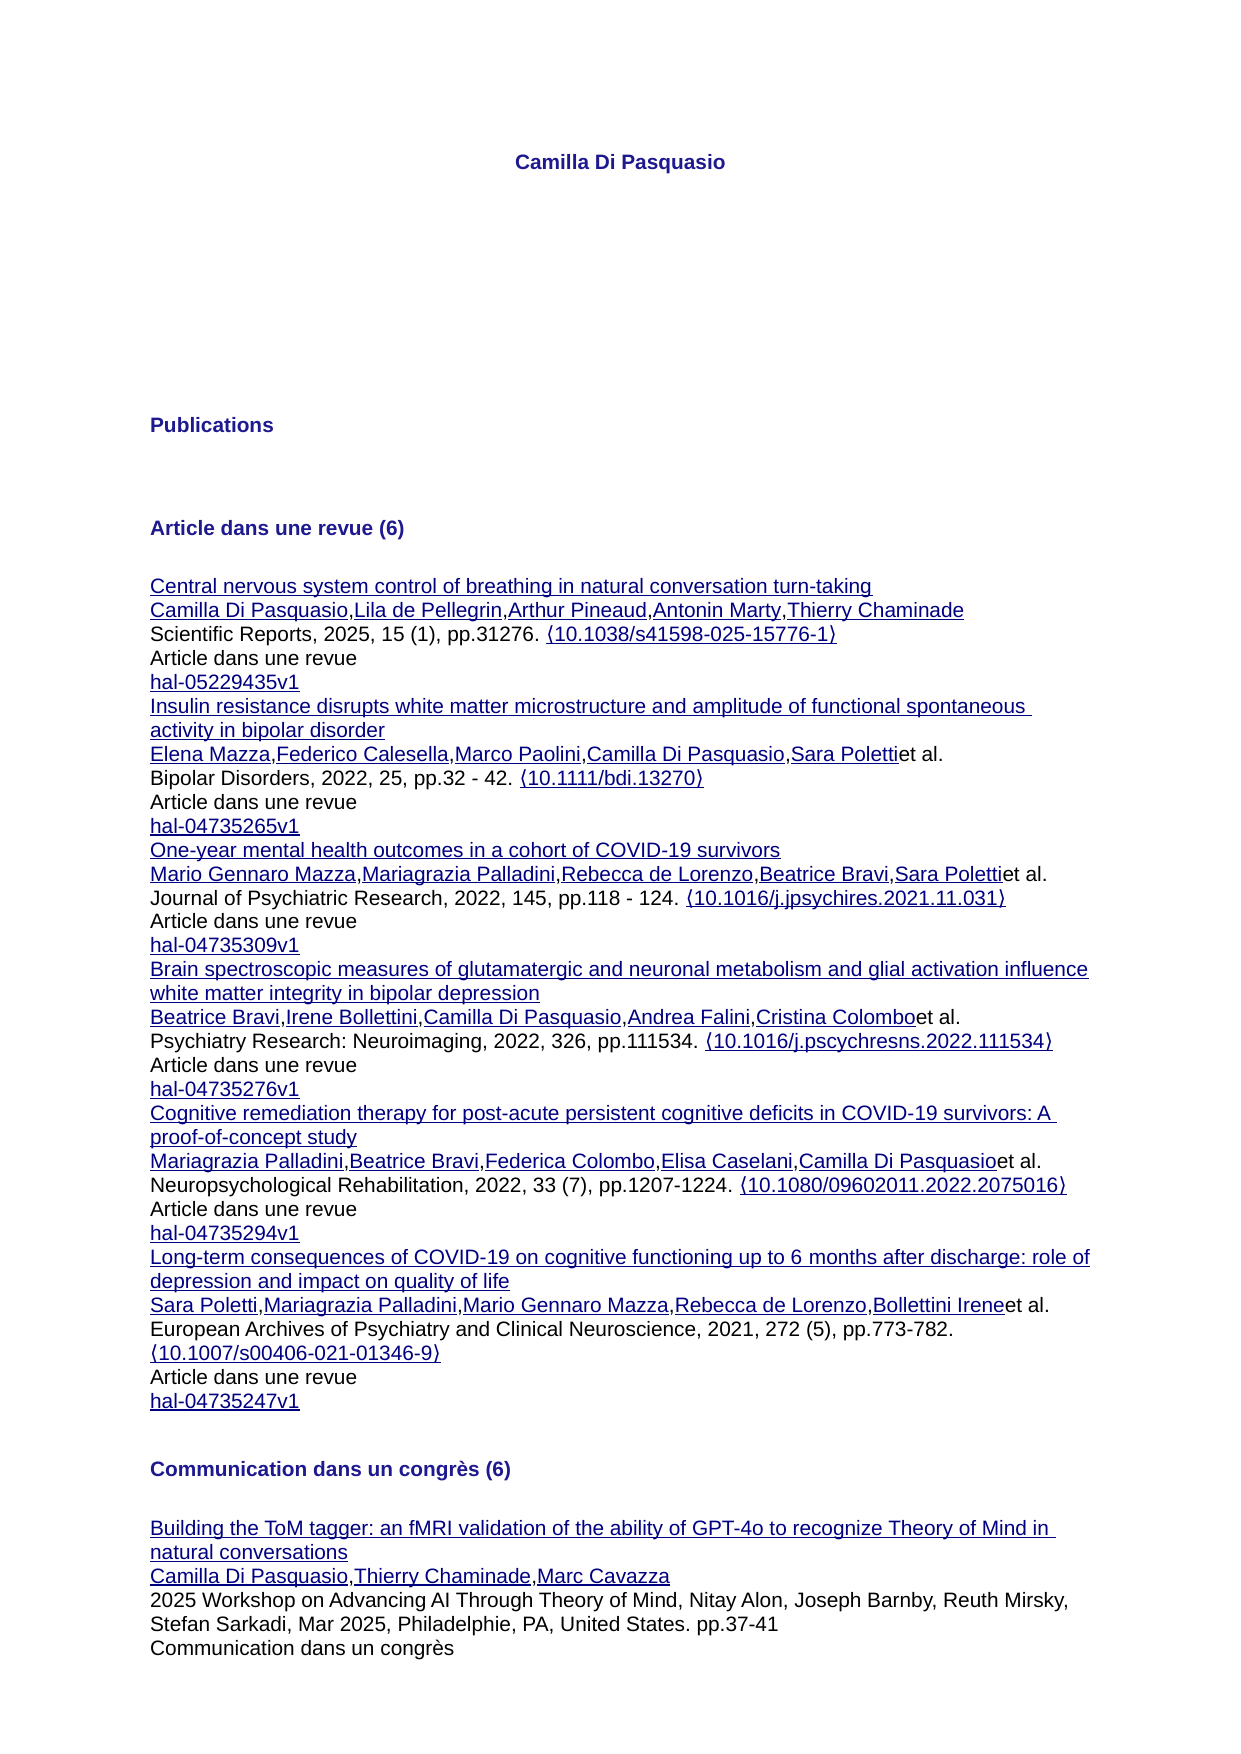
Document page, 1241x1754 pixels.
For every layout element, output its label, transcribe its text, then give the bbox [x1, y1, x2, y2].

table_cell depression and impact on quality of life Sara Poletti,Mariagrazia Palladini,Mario Gennaro Mazza,Rebecca de Lorenzo,Bollettini Ireneet al. European Archives of Psychiatry and Clinical Neuroscience, 2021, 272 (5), pp.773-782. ⟨10.1007/s00406-021-01346-9⟩ Article dans une revue hal-04735247v1 [150, 1267, 1090, 1412]
table_cell Long-term consequences of COVID-19 on cognitive functioning up to 6 months after discharge: role of [150, 1245, 1090, 1266]
table_header Building the ToM tagger: an fMRI validation of the ability of GPT-4o to recognize Theory of Mind in natural conversations Camilla Di Pasquasio,Thierry Chaminade,Marc Cavazza 2025 Workshop on Advancing AI Through Theory of Mind, Nitay Alon, Joseph Barnby, Reuth Mirsky, Stefan Sarkadi, Mar 2025, Philadelphie, PA, United States. pp.37-41 Communication dans un congrès [150, 1516, 1090, 1659]
table_cell Cognitive remediation therapy for post-acute persistent cognitive deficits in COVID-19 survivors: A proof-of-concept study Mariagrazia Palladini,Beatrice Bravi,Federica Colombo,Elisa Caselani,Camilla Di Pasquasioet al. Neuropsychological Rehabilitation, 2022, 33 (7), pp.1207-1224. ⟨10.1080/09602011.2022.2075016⟩ Article dans une revue hal-04735294v1 [150, 1101, 1090, 1245]
table_cell Brain spectroscopic measures of glutamatergic and neuronal metabolism and glial activation influence white matter integrity in bipolar depression Beatrice Bravi,Irene Bollettini,Camilla Di Pasquasio,Andrea Falini,Cristina Colomboet al. Psychiatry Research: Neuroimaging, 2022, 326, pp.111534. ⟨10.1016/j.pscychresns.2022.111534⟩ Article dans une revue hal-04735276v1 [150, 957, 1090, 1101]
table_cell One-year mental health outcomes in a cohort of COVID-19 survivors Mario Gennaro Mazza,Mariagrazia Palladini,Rebecca de Lorenzo,Beatrice Bravi,Sara Polettiet al. Journal of Psychiatric Research, 2022, 145, pp.118 - 124. ⟨10.1016/j.jpsychires.2021.11.031⟩ Article dans une revue hal-04735309v1 [150, 838, 1090, 957]
table_cell Insulin resistance disrupts white matter microstructure and amplitude of functional spontaneous activity in bipolar disorder Elena Mazza,Federico Calesella,Marco Paolini,Camilla Di Pasquasio,Sara Polettiet al. Bipolar Disorders, 2022, 25, pp.32 - 42. ⟨10.1111/bdi.13270⟩ Article dans une revue hal-04735265v1 [150, 694, 1090, 837]
subtitle Communication dans un congrès (6) [150, 1457, 1090, 1481]
subtitle Publications [150, 412, 1090, 436]
table_header Central nervous system control of breathing in natural conversation turn-taking Camilla Di Pasquasio,Lila de Pellegrin,Arthur Pineaud,Antonin Marty,Thierry Chaminade Scientific Reports, 2025, 15 (1), pp.31276. ⟨10.1038/s41598-025-15776-1⟩ Article dans une revue hal-05229435v1 [150, 574, 1090, 694]
subtitle Article dans une revue (6) [150, 516, 1090, 539]
subtitle Camilla Di Pasquasio [150, 150, 1090, 174]
